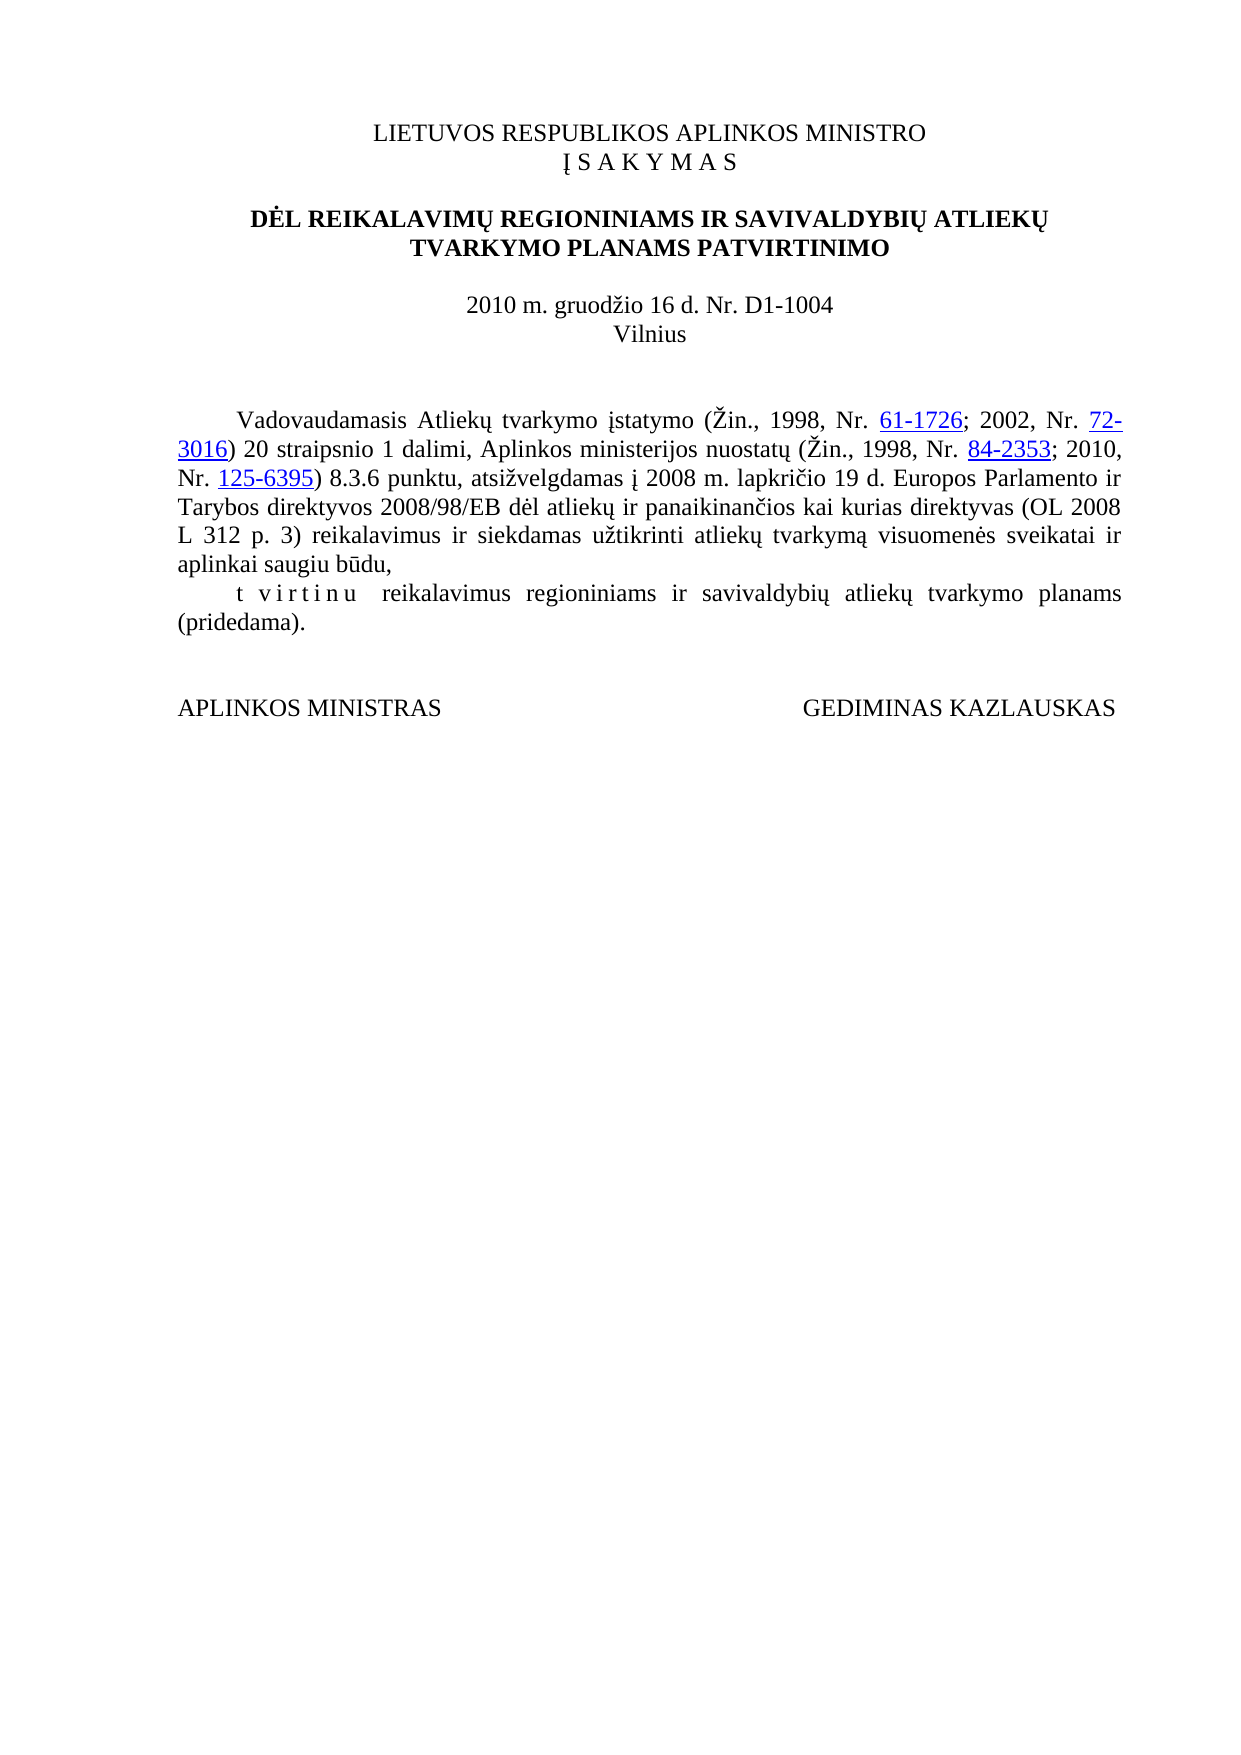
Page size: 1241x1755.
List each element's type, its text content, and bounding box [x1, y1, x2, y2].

text DĖL reikalavimų REGIONINIAMS IR SAVIVALDYBIŲ ATLIEKŲ TVARKYMO PLANAMS PATVIRTINIMO [177, 204, 1122, 262]
text LIETUVOS RESPUBLIKOS APLINKOS MINISTRO [177, 118, 1122, 147]
text Vilnius [177, 319, 1122, 348]
text Į S A K Y M A S [177, 147, 1122, 176]
text 2010 m. gruodžio 16 d. Nr. D1-1004 [177, 291, 1122, 319]
text Vadovaudamasis Atliekų tvarkymo įstatymo (Žin., 1998, Nr. 61-1726; 2002, Nr. 72-3016) 20 straipsnio 1 dalimi, Aplinkos ministerijos nuostatų (Žin., 1998, Nr. 84-2353; 2010, Nr. 125-6395) 8.3.6 punktu, atsižvelgdamas į 2008 m. lapkričio 19 d. Europos Parlamento ir Tarybos direktyvos 2008/98/EB dėl atliekų ir panaikinančios kai kurias direktyvas (OL 2008 L 312 p. 3) reikalavimus ir siekdamas užtikrinti atliekų tvarkymą visuomenės sveikatai ir aplinkai saugiu būdu, [177, 406, 1122, 578]
text Aplinkos ministras Gediminas Kazlauskas [177, 693, 1122, 722]
text t virtinu reikalavimus regioniniams ir savivaldybių atliekų tvarkymo planams (pridedama). [177, 578, 1122, 636]
